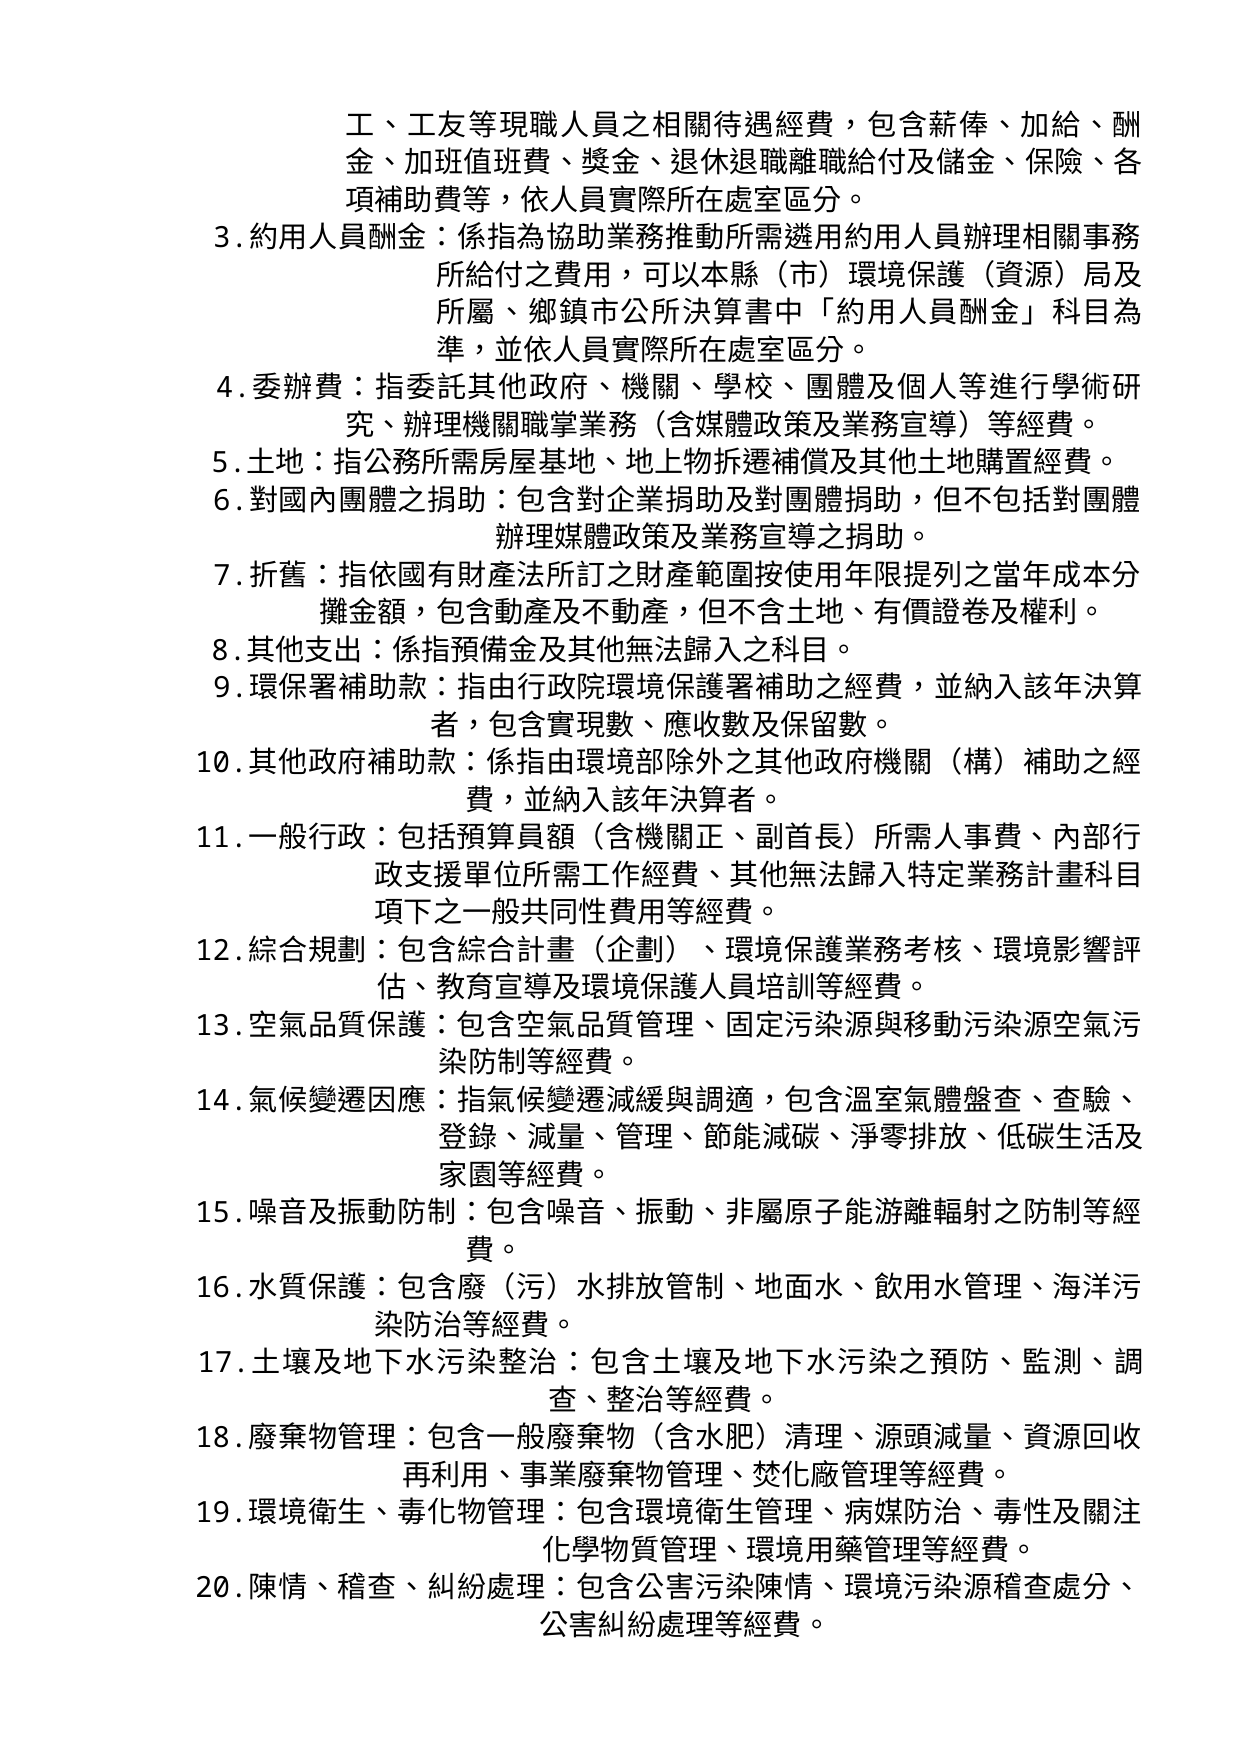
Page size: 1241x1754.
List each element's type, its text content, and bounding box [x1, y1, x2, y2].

table_header 工、工友等現職人員之相關待遇經費，包含薪俸、加給、酬金、加班值班費、獎金、退休退職離職給付及儲金、保險、各項補助費等，依人員實際所在處室區分。 3.約用人員酬金：係指為協助業務推動所需遴用約用人員辦理相關事務所給付之費用，可以本縣（市）環境保護（資源）局及所屬、鄉鎮市公所決算書中「約用人員酬金」科目為準，並依人員實際所在處室區分。 4.委辦費：指委託其他政府、機關、學校、團體及個人等進行學術研究、辦理機關職掌業務（含媒體政策及業務宣導）等經費。 5.土地：指公務所需房屋基地、地上物拆遷補償及其他土地購置經費。 6.對國內團體之捐助：包含對企業捐助及對團體捐助，但不包括對團體辦理媒體政策及業務宣導之捐助。 7.折舊：指依國有財產法所訂之財產範圍按使用年限提列之當年成本分攤金額，包含動產及不動產，但不含土地、有價證卷及權利。 8.其他支出：係指預備金及其他無法歸入之科目。 9.環保署補助款：指由行政院環境保護署補助之經費，並納入該年決算者，包含實現數、應收數及保留數。 10.其他政府補助款：係指由環境部除外之其他政府機關（構）補助之經費，並納入該年決算者。 11.一般行政：包括預算員額（含機關正、副首長）所需人事費、內部行政支援單位所需工作經費、其他無法歸入特定業務計畫科目項下之一般共同性費用等經費。 12.綜合規劃：包含綜合計畫（企劃）、環境保護業務考核、環境影響評估、教育宣導及環境保護人員培訓等經費。 13.空氣品質保護：包含空氣品質管理、固定污染源與移動污染源空氣污染防制等經費。 14.氣候變遷因應：指氣候變遷減緩與調適，包含溫室氣體盤查、查驗、登錄、減量、管理、節能減碳、淨零排放、低碳生活及家園等經費。 15.噪音及振動防制：包含噪音、振動、非屬原子能游離輻射之防制等經費。 16.水質保護：包含廢（污）水排放管制、地面水、飲用水管理、海洋污染防治等經費。 17.土壤及地下水污染整治：包含土壤及地下水污染之預防、監測、調查、整治等經費。 18.廢棄物管理：包含一般廢棄物（含水肥）清理、源頭減量、資源回收再利用、事業廢棄物管理、焚化廠管理等經費。 19.環境衛生、毒化物管理：包含環境衛生管理、病媒防治、毒性及關注化學物質管理、環境用藥管理等經費。 20.陳情、稽查、糾紛處理：包含公害污染陳情、環境污染源稽查處分、公害糾紛處理等經費。 [98, 105, 1155, 1643]
